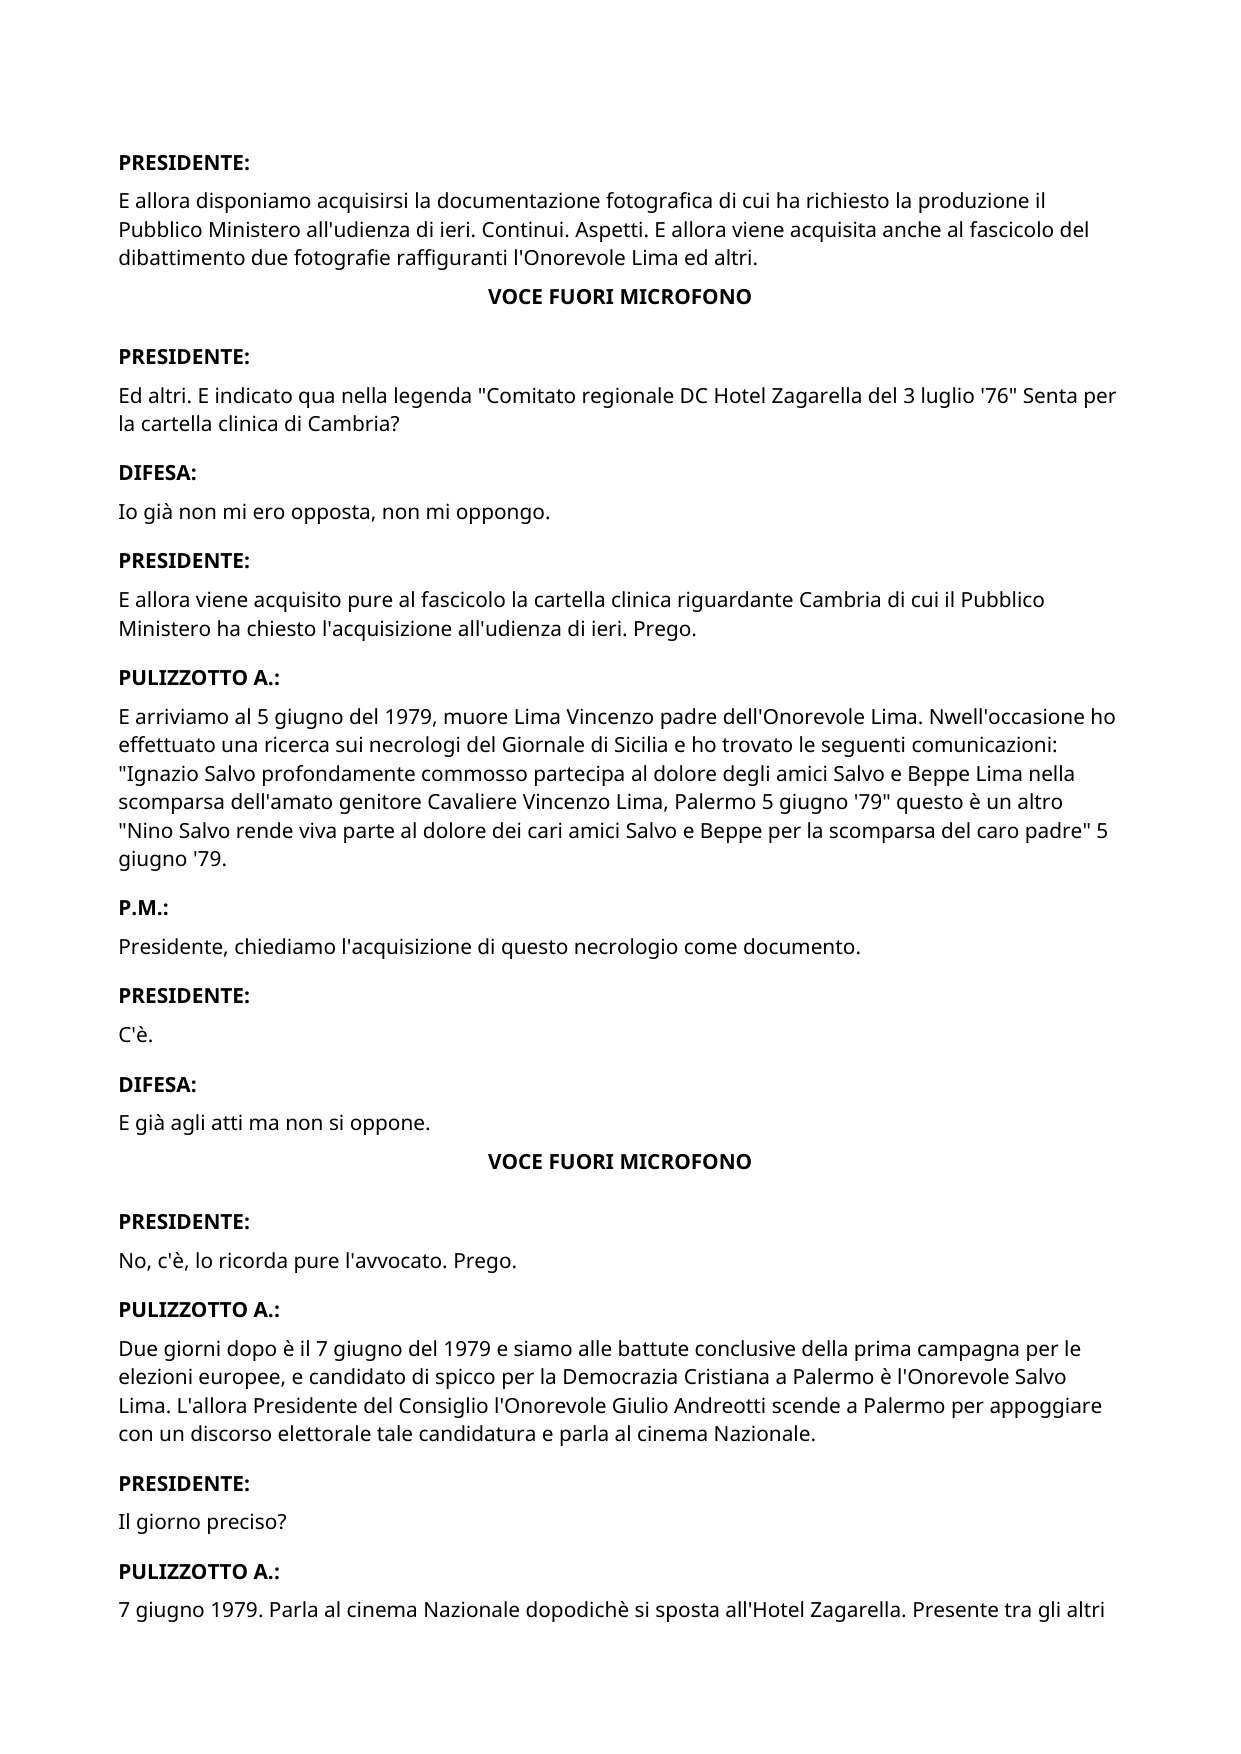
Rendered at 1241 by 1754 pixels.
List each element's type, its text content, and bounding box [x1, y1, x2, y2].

text PRESIDENTE: [118, 1469, 1122, 1497]
text Ed altri. E indicato qua nella legenda "Comitato regionale DC Hotel Zagarella del 3 luglio '76" Senta per la cartella clinica di Cambria? [118, 381, 1122, 438]
text PRESIDENTE: [118, 547, 1122, 575]
text Due giorni dopo è il 7 giugno del 1979 e siamo alle battute conclusive della prima campagna per le elezioni europee, e candidato di spicco per la Democrazia Cristiana a Palermo è l'Onorevole Salvo Lima. L'allora Presidente del Consiglio l'Onorevole Giulio Andreotti scende a Palermo per appoggiare con un discorso elettorale tale candidatura e parla al cinema Nazionale. [118, 1334, 1122, 1448]
text C'è. [118, 1020, 1122, 1049]
text Presidente, chiediamo l'acquisizione di questo necrologio come documento. [118, 932, 1122, 961]
text Il giorno preciso? [118, 1507, 1122, 1536]
text PRESIDENTE: [118, 342, 1122, 370]
text E arriviamo al 5 giugno del 1979, muore Lima Vincenzo padre dell'Onorevole Lima. Nwell'occasione ho effettuato una ricerca sui necrologi del Giornale di Sicilia e ho trovato le seguenti comunicazioni: "Ignazio Salvo profondamente commosso partecipa al dolore degli amici Salvo e Beppe Lima nella scomparsa dell'amato genitore Cavaliere Vincenzo Lima, Palermo 5 giugno '79" questo è un altro "Nino Salvo rende viva parte al dolore dei cari amici Salvo e Beppe per la scomparsa del caro padre" 5 giugno '79. [118, 702, 1122, 873]
text 7 giugno 1979. Parla al cinema Nazionale dopodichè si sposta all'Hotel Zagarella. Presente tra gli altri [118, 1596, 1122, 1624]
text VOCE FUORI MICROFONO [118, 282, 1122, 311]
text PULIZZOTTO A.: [118, 1295, 1122, 1324]
text VOCE FUORI MICROFONO [118, 1147, 1122, 1176]
text Io già non mi ero opposta, non mi oppongo. [118, 497, 1122, 526]
text PULIZZOTTO A.: [118, 1557, 1122, 1585]
text PRESIDENTE: [118, 148, 1122, 176]
text No, c'è, lo ricorda pure l'avvocato. Prego. [118, 1246, 1122, 1274]
text E già agli atti ma non si oppone. [118, 1108, 1122, 1137]
text P.M.: [118, 893, 1122, 922]
text PRESIDENTE: [118, 982, 1122, 1010]
text PRESIDENTE: [118, 1207, 1122, 1236]
text DIFESA: [118, 458, 1122, 487]
text PULIZZOTTO A.: [118, 663, 1122, 692]
text E allora disponiamo acquisirsi la documentazione fotografica di cui ha richiesto la produzione il Pubblico Ministero all'udienza di ieri. Continui. Aspetti. E allora viene acquisita anche al fascicolo del dibattimento due fotografie raffiguranti l'Onorevole Lima ed altri. [118, 186, 1122, 272]
text E allora viene acquisito pure al fascicolo la cartella clinica riguardante Cambria di cui il Pubblico Ministero ha chiesto l'acquisizione all'udienza di ieri. Prego. [118, 585, 1122, 642]
text DIFESA: [118, 1070, 1122, 1098]
